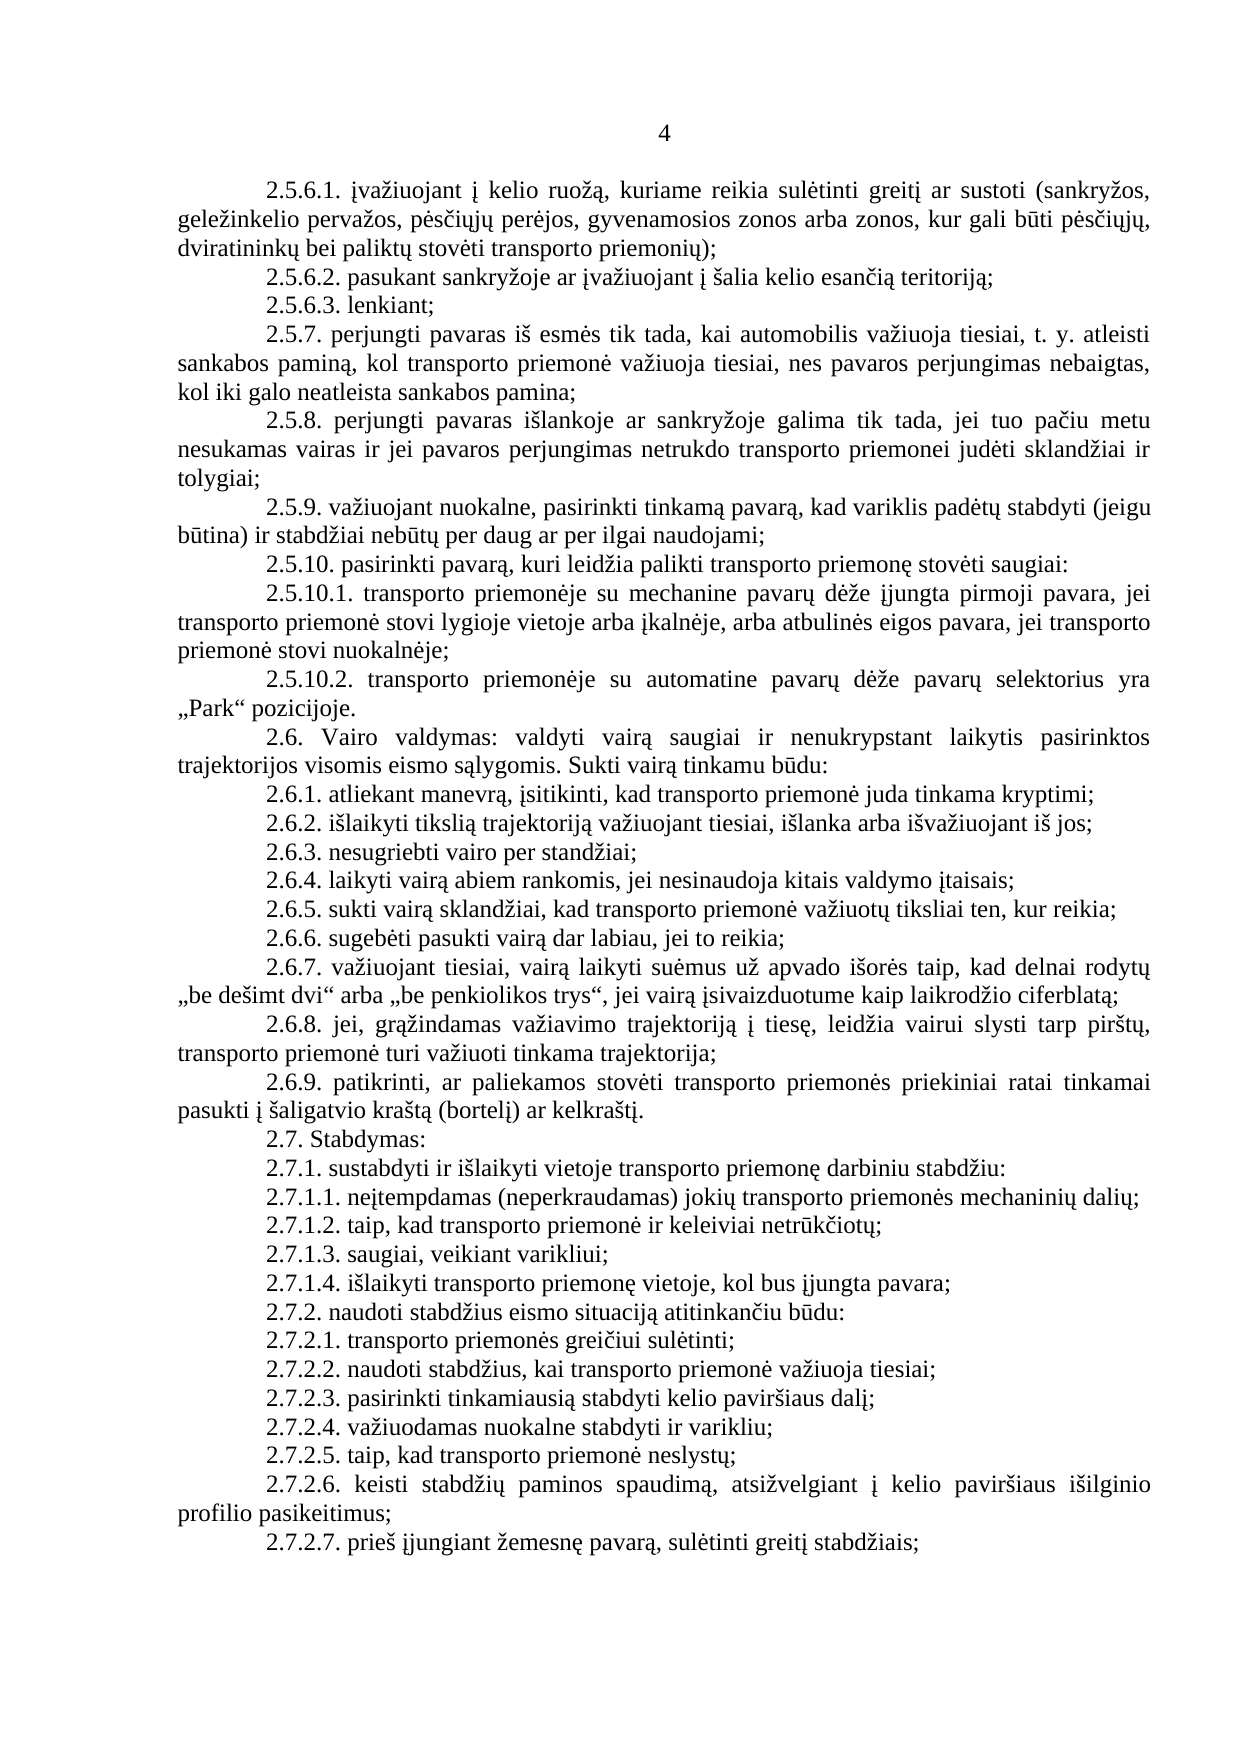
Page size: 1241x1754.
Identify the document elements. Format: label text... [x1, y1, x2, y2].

text 2.5.6.2. pasukant sankryžoje ar įvažiuojant į šalia kelio esančią teritoriją; [177, 262, 1152, 291]
text 2.6.3. nesugriebti vairo per standžiai; [177, 837, 1152, 866]
text 2.7.1.1. neįtempdamas (neperkraudamas) jokių transporto priemonės mechaninių dalių; [177, 1182, 1152, 1211]
text 2.5.9. važiuojant nuokalne, pasirinkti tinkamą pavarą, kad variklis padėtų stabdyti (jeigu būtina) ir stabdžiai nebūtų per daug ar per ilgai naudojami; [177, 492, 1152, 549]
text 2.6.6. sugebėti pasukti vairą dar labiau, jei to reikia; [177, 923, 1152, 952]
text 2.7.2.1. transporto priemonės greičiui sulėtinti; [177, 1326, 1152, 1354]
text 2.7.1. sustabdyti ir išlaikyti vietoje transporto priemonę darbiniu stabdžiu: [177, 1153, 1152, 1182]
text 2.7.2.2. naudoti stabdžius, kai transporto priemonė važiuoja tiesiai; [177, 1354, 1152, 1383]
text 2.5.10.1. transporto priemonėje su mechanine pavarų dėže įjungta pirmoji pavara, jei transporto priemonė stovi lygioje vietoje arba įkalnėje, arba atbulinės eigos pavara, jei transporto priemonė stovi nuokalnėje; [177, 578, 1152, 664]
text 2.7.2.4. važiuodamas nuokalne stabdyti ir varikliu; [177, 1412, 1152, 1441]
text 2.6.7. važiuojant tiesiai, vairą laikyti suėmus už apvado išorės taip, kad delnai rodytų „be dešimt dvi“ arba „be penkiolikos trys“, jei vairą įsivaizduotume kaip laikrodžio ciferblatą; [177, 952, 1152, 1009]
text 2.7.1.2. taip, kad transporto priemonė ir keleiviai netrūkčiotų; [177, 1211, 1152, 1239]
text 2.5.10. pasirinkti pavarą, kuri leidžia palikti transporto priemonę stovėti saugiai: [177, 549, 1152, 578]
text 2.7.1.3. saugiai, veikiant varikliui; [177, 1239, 1152, 1268]
text 2.6.8. jei, grąžindamas važiavimo trajektoriją į tiesę, leidžia vairui slysti tarp pirštų, transporto priemonė turi važiuoti tinkama trajektorija; [177, 1009, 1152, 1067]
text 2.6.9. patikrinti, ar paliekamos stovėti transporto priemonės priekiniai ratai tinkamai pasukti į šaligatvio kraštą (bortelį) ar kelkraštį. [177, 1067, 1152, 1124]
text 2.5.8. perjungti pavaras išlankoje ar sankryžoje galima tik tada, jei tuo pačiu metu nesukamas vairas ir jei pavaros perjungimas netrukdo transporto priemonei judėti sklandžiai ir tolygiai; [177, 406, 1152, 492]
text 2.7.2.3. pasirinkti tinkamiausią stabdyti kelio paviršiaus dalį; [177, 1383, 1152, 1412]
text 2.7.2.7. prieš įjungiant žemesnę pavarą, sulėtinti greitį stabdžiais; [177, 1527, 1152, 1556]
text 2.6.1. atliekant manevrą, įsitikinti, kad transporto priemonė juda tinkama kryptimi; [177, 779, 1152, 808]
text 2.6. Vairo valdymas: valdyti vairą saugiai ir nenukrypstant laikytis pasirinktos trajektorijos visomis eismo sąlygomis. Sukti vairą tinkamu būdu: [177, 722, 1152, 779]
text 2.7.2. naudoti stabdžius eismo situaciją atitinkančiu būdu: [177, 1297, 1152, 1326]
text 2.6.5. sukti vairą sklandžiai, kad transporto priemonė važiuotų tiksliai ten, kur reikia; [177, 894, 1152, 923]
text 2.5.6.3. lenkiant; [177, 291, 1152, 319]
text 2.5.10.2. transporto priemonėje su automatine pavarų dėže pavarų selektorius yra „Park“ pozicijoje. [177, 664, 1152, 722]
text 2.6.4. laikyti vairą abiem rankomis, jei nesinaudoja kitais valdymo įtaisais; [177, 866, 1152, 894]
text 2.6.2. išlaikyti tikslią trajektoriją važiuojant tiesiai, išlanka arba išvažiuojant iš jos; [177, 808, 1152, 837]
text 2.7.2.5. taip, kad transporto priemonė neslystų; [177, 1441, 1152, 1469]
text 2.5.7. perjungti pavaras iš esmės tik tada, kai automobilis važiuoja tiesiai, t. y. atleisti sankabos paminą, kol transporto priemonė važiuoja tiesiai, nes pavaros perjungimas nebaigtas, kol iki galo neatleista sankabos pamina; [177, 319, 1152, 406]
text 2.7.2.6. keisti stabdžių paminos spaudimą, atsižvelgiant į kelio paviršiaus išilginio profilio pasikeitimus; [177, 1469, 1152, 1527]
text 2.7.1.4. išlaikyti transporto priemonę vietoje, kol bus įjungta pavara; [177, 1268, 1152, 1297]
text 2.7. Stabdymas: [177, 1124, 1152, 1153]
text 2.5.6.1. įvažiuojant į kelio ruožą, kuriame reikia sulėtinti greitį ar sustoti (sankryžos, geležinkelio pervažos, pėsčiųjų perėjos, gyvenamosios zonos arba zonos, kur gali būti pėsčiųjų, dviratininkų bei paliktų stovėti transporto priemonių); [177, 176, 1152, 262]
